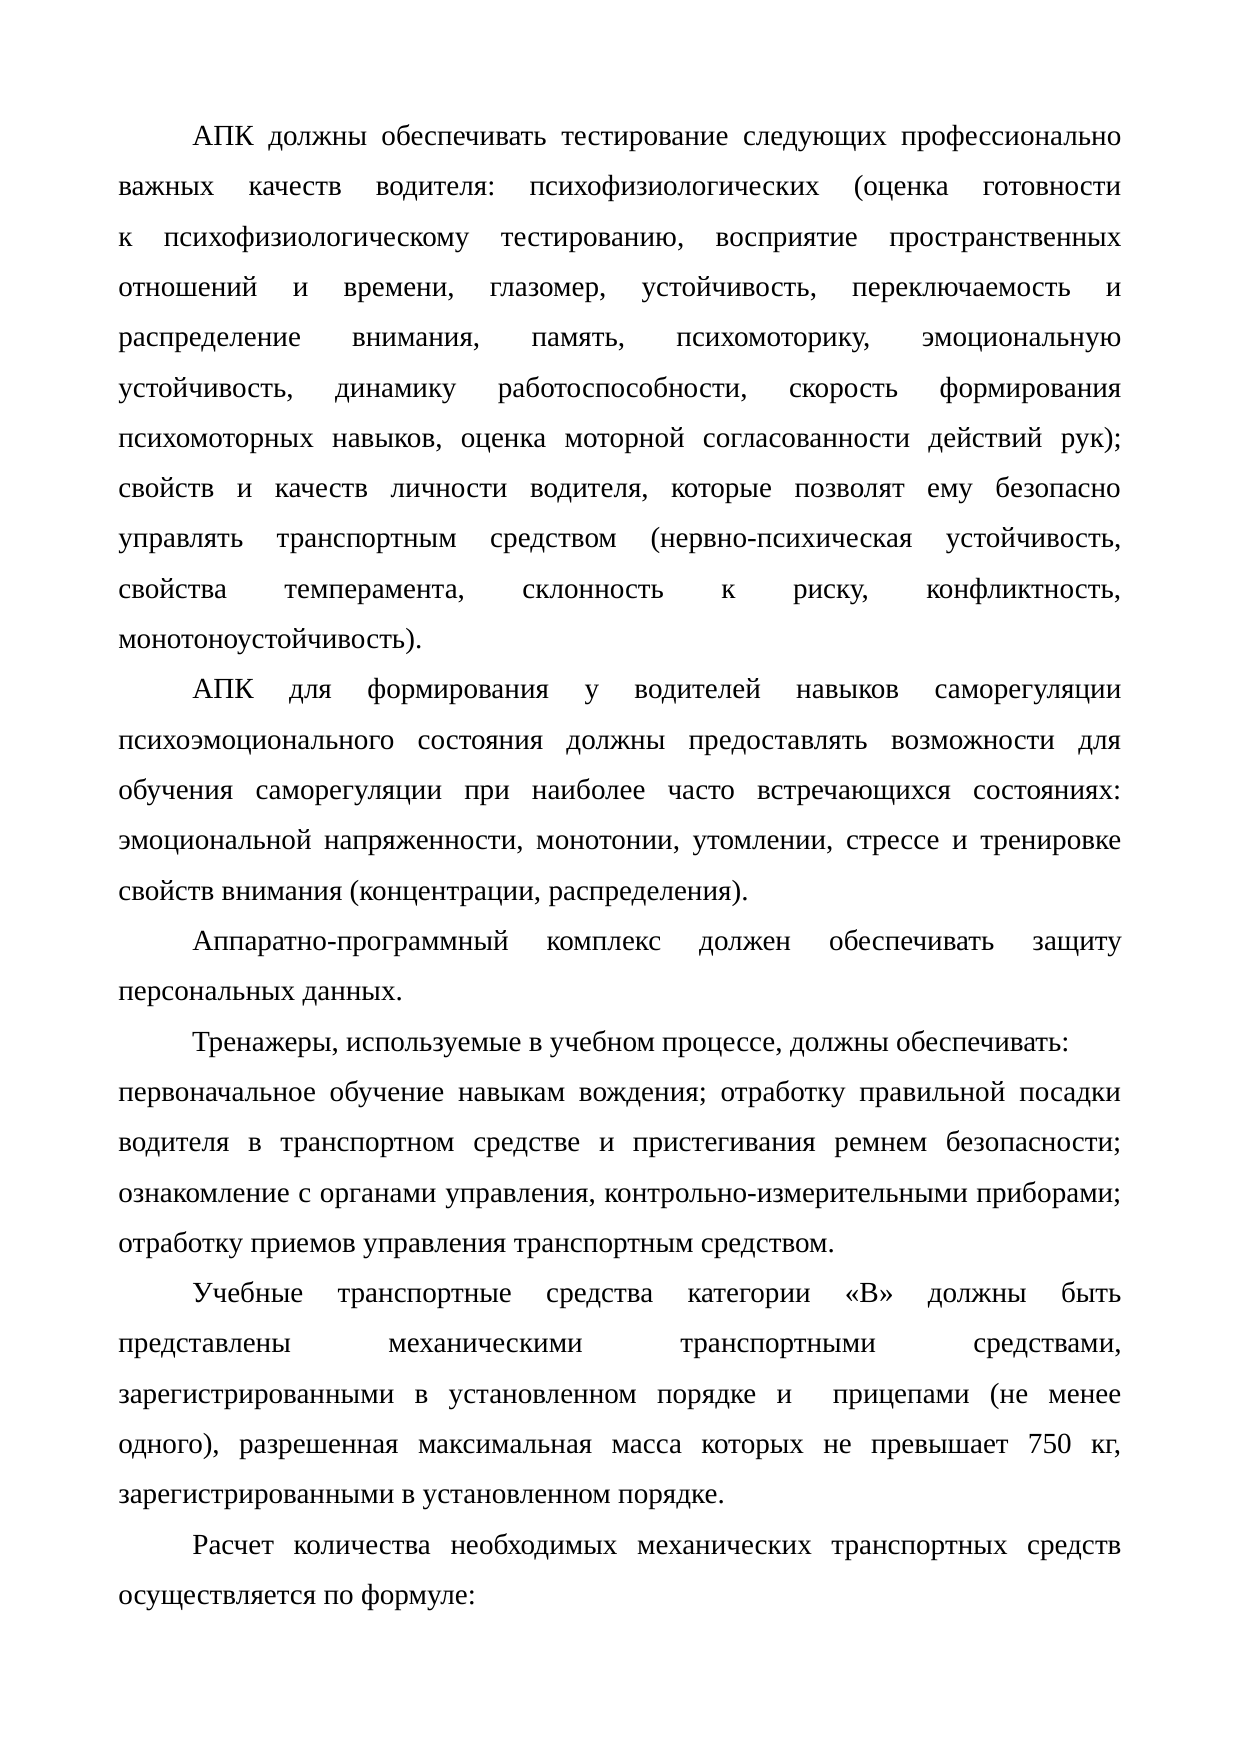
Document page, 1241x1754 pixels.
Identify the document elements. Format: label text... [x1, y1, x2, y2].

text АПК должны обеспечивать тестирование следующих профессионально важных качеств водителя: психофизиологических (оценка готовности к психофизиологическому тестированию, восприятие пространственных отношений и времени, глазомер, устойчивость, переключаемость и распределение внимания, память, психомоторику, эмоциональную устойчивость, динамику работоспособности, скорость формирования психомоторных навыков, оценка моторной согласованности действий рук); свойств и качеств личности водителя, которые позволят ему безопасно управлять транспортным средством (нервно-психическая устойчивость, свойства темперамента, склонность к риску, конфликтность, монотоноустойчивость). [118, 118, 1122, 655]
text Аппаратно-программный комплекс должен обеспечивать защиту персональных данных. [118, 923, 1122, 1007]
text Тренажеры, используемые в учебном процессе, должны обеспечивать: [118, 1024, 1122, 1057]
text АПК для формирования у водителей навыков саморегуляции психоэмоционального состояния должны предоставлять возможности для обучения саморегуляции при наиболее часто встречающихся состояниях: эмоциональной напряженности, монотонии, утомлении, стрессе и тренировке свойств внимания (концентрации, распределения). [118, 672, 1122, 906]
text Расчет количества необходимых механических транспортных средств осуществляется по формуле: [118, 1527, 1122, 1611]
text первоначальное обучение навыкам вождения; отработку правильной посадки водителя в транспортном средстве и пристегивания ремнем безопасности; ознакомление с органами управления, контрольно-измерительными приборами; отработку приемов управления транспортным средством. [118, 1074, 1122, 1258]
text Учебные транспортные средства категории «В» должны быть представлены механическими транспортными средствами, зарегистрированными в установленном порядке и прицепами (не менее одного), разрешенная максимальная масса которых не превышает 750 кг, зарегистрированными в установленном порядке. [118, 1275, 1122, 1510]
